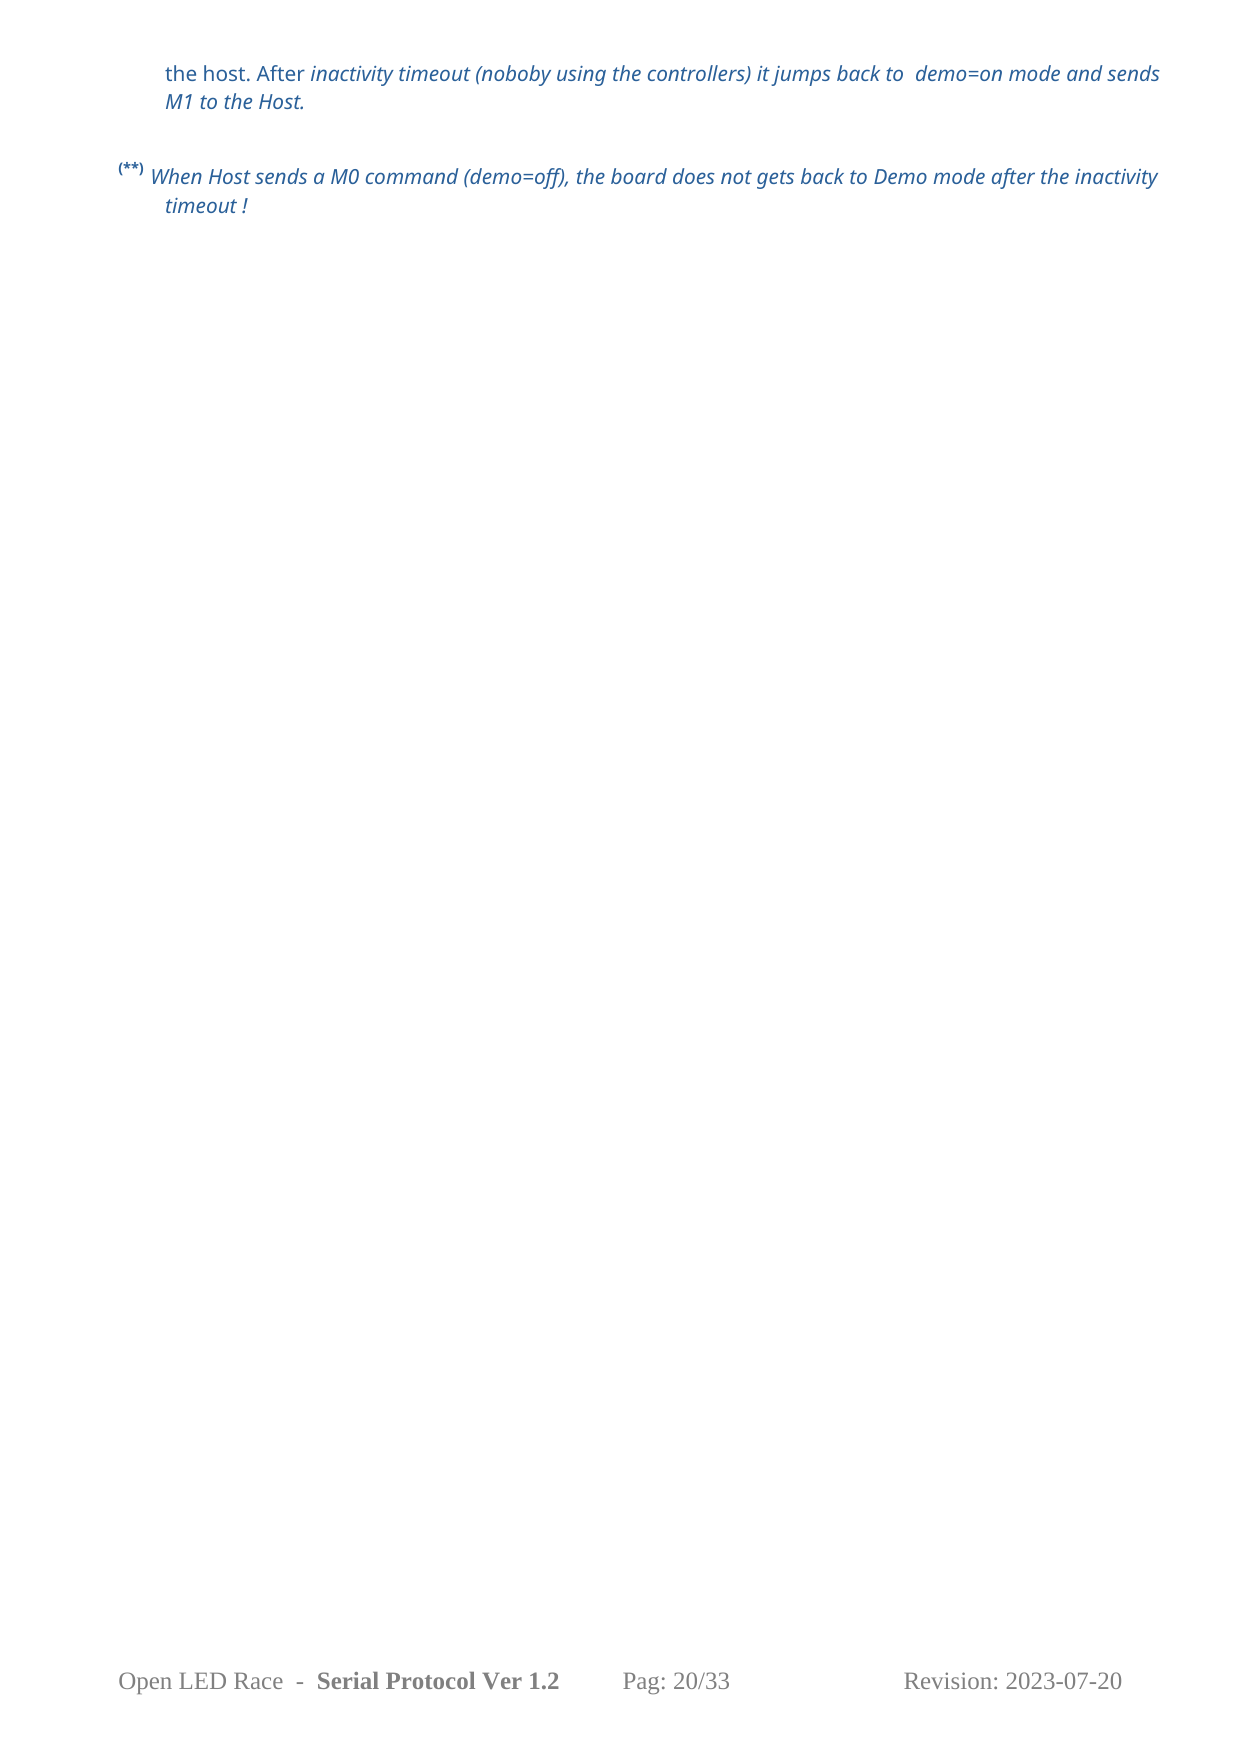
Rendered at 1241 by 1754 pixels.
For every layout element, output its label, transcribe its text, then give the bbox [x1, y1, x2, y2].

text the host. After inactivity timeout (noboby using the controllers) it jumps back to demo=on mode and sends M1 to the Host. [118, 59, 1181, 116]
text (**) When Host sends a M0 command (demo=off), the board does not gets back to Demo mode after the inactivity timeout ! [118, 157, 1181, 220]
